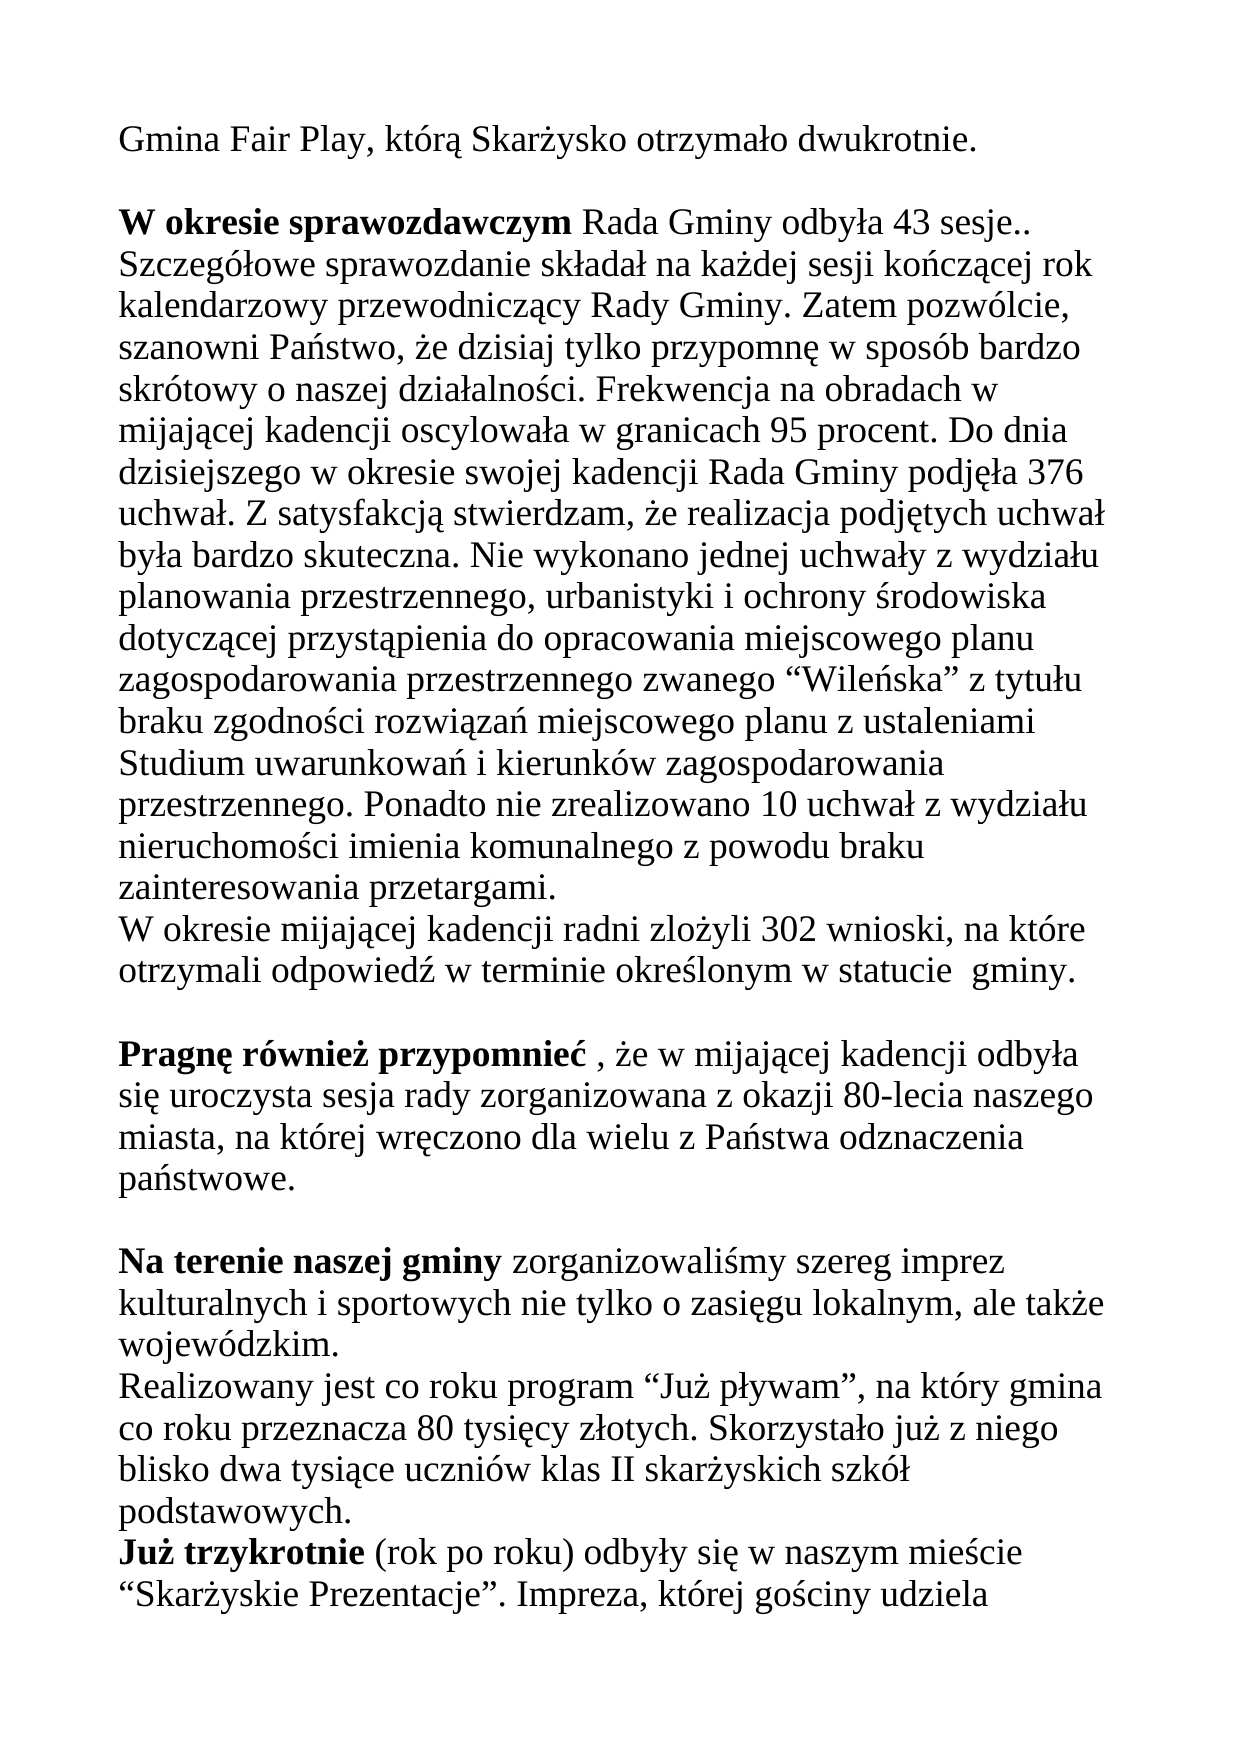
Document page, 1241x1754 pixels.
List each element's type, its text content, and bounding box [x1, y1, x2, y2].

text Gmina Fair Play, którą Skarżysko otrzymało dwukrotnie. [118, 118, 1122, 160]
text Na terenie naszej gminy zorganizowaliśmy szereg imprez kulturalnych i sportowych nie tylko o zasięgu lokalnym, ale także wojewódzkim. [118, 1240, 1122, 1365]
text W okresie mijającej kadencji radni zlożyli 302 wnioski, na które otrzymali odpowiedź w terminie określonym w statucie gminy. [118, 908, 1122, 991]
text Pragnę również przypomnieć , że w mijającej kadencji odbyła się uroczysta sesja rady zorganizowana z okazji 80-lecia naszego miasta, na której wręczono dla wielu z Państwa odznaczenia państwowe. [118, 1032, 1122, 1199]
text W okresie sprawozdawczym Rada Gminy odbyła 43 sesje.. Szczegółowe sprawozdanie składał na każdej sesji kończącej rok kalendarzowy przewodniczący Rady Gminy. Zatem pozwólcie, szanowni Państwo, że dzisiaj tylko przypomnę w sposób bardzo skrótowy o naszej działalności. Frekwencja na obradach w mijającej kadencji oscylowała w granicach 95 procent. Do dnia dzisiejszego w okresie swojej kadencji Rada Gminy podjęła 376 uchwał. Z satysfakcją stwierdzam, że realizacja podjętych uchwał była bardzo skuteczna. Nie wykonano jednej uchwały z wydziału planowania przestrzennego, urbanistyki i ochrony środowiska dotyczącej przystąpienia do opracowania miejscowego planu zagospodarowania przestrzennego zwanego “Wileńska” z tytułu braku zgodności rozwiązań miejscowego planu z ustaleniami Studium uwarunkowań i kierunków zagospodarowania przestrzennego. Ponadto nie zrealizowano 10 uchwał z wydziału nieruchomości imienia komunalnego z powodu braku zainteresowania przetargami. [118, 201, 1122, 908]
text Realizowany jest co roku program “Już pływam”, na który gmina co roku przeznacza 80 tysięcy złotych. Skorzystało już z niego blisko dwa tysiące uczniów klas II skarżyskich szkół podstawowych. [118, 1365, 1122, 1531]
text Już trzykrotnie (rok po roku) odbyły się w naszym mieście “Skarżyskie Prezentacje”. Impreza, której gościny udziela [118, 1531, 1122, 1614]
